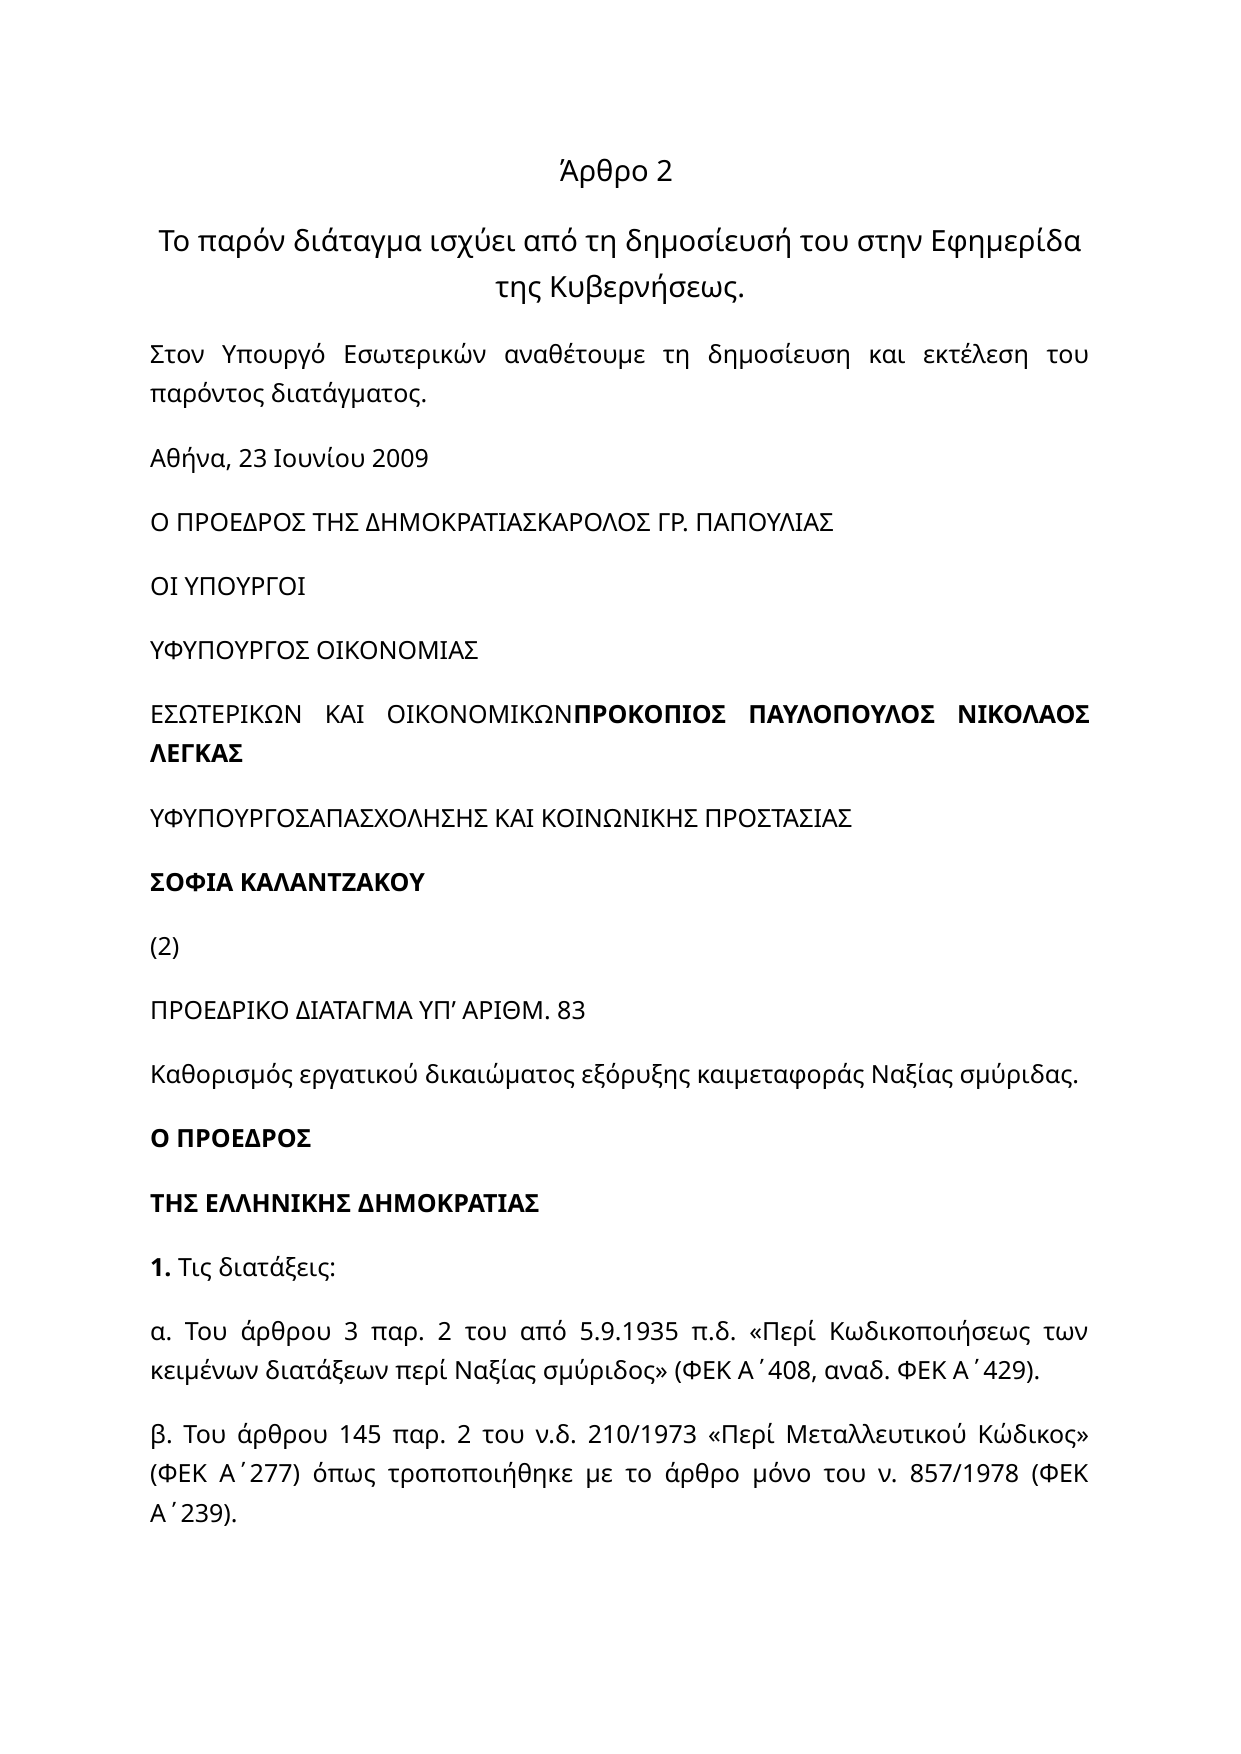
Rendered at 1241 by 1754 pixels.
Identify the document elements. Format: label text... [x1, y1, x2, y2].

subtitle Άρθρο 2 [150, 150, 1090, 190]
text Καθορισμός εργατικού δικαιώματος εξόρυξης καιμεταφοράς Ναξίας σμύριδας. [150, 1057, 1090, 1091]
text Αθήνα, 23 Ιουνίου 2009 [150, 440, 1090, 474]
text Ο ΠΡΟΕΔΡΟΣ ΤΗΣ ΔΗΜΟΚΡΑΤΙΑΣΚΑΡΟΛΟΣ ΓΡ. ΠΑΠΟΥΛΙΑΣ [150, 504, 1090, 538]
text 1. Τις διατάξεις: [150, 1249, 1090, 1283]
text ΕΣΩΤΕΡΙΚΩΝ ΚΑΙ ΟΙΚΟΝΟΜΙΚΩΝΠΡΟΚΟΠΙΟΣ ΠΑΥΛΟΠΟΥΛΟΣ ΝΙΚΟΛΑΟΣ ΛΕΓΚΑΣ [150, 697, 1090, 770]
text ΥΦΥΠΟΥΡΓΟΣ ΟΙΚΟΝΟΜΙΑΣ [150, 633, 1090, 667]
text ΠΡΟΕΔΡΙΚΟ ΔΙΑΤΑΓΜΑ ΥΠ’ ΑΡΙΘΜ. 83 [150, 993, 1090, 1027]
text Στον Υπουργό Εσωτερικών αναθέτουμε τη δημοσίευση και εκτέλεση του παρόντος διατάγματος. [150, 337, 1090, 410]
text ΤΗΣ ΕΛΛΗΝΙΚΗΣ ΔΗΜΟΚΡΑΤΙΑΣ [150, 1185, 1090, 1219]
text β. Του άρθρου 145 παρ. 2 του ν.δ. 210/1973 «Περί Μεταλλευτικού Κώδικος» (ΦΕΚ Α΄277) όπως τροποποιήθηκε με το άρθρο μόνο του ν. 857/1978 (ΦΕΚ Α΄239). [150, 1417, 1090, 1529]
text (2) [150, 928, 1090, 963]
subtitle Το παρόν διάταγμα ισχύει από τη δημοσίευσή του στην Εφημερίδα της Κυβερνήσεως. [150, 221, 1090, 306]
text ΥΦΥΠΟΥΡΓΟΣΑΠΑΣΧΟΛΗΣΗΣ ΚΑΙ ΚΟΙΝΩΝΙΚΗΣ ΠΡΟΣΤΑΣΙΑΣ [150, 800, 1090, 834]
text Ο ΠΡΟΕΔΡΟΣ [150, 1121, 1090, 1155]
text α. Του άρθρου 3 παρ. 2 του από 5.9.1935 π.δ. «Περί Κωδικοποιήσεως των κειμένων διατάξεων περί Ναξίας σμύριδος» (ΦΕΚ Α΄408, αναδ. ΦΕΚ Α΄429). [150, 1313, 1090, 1387]
text ΟΙ ΥΠΟΥΡΓΟΙ [150, 568, 1090, 603]
text ΣΟΦΙΑ ΚΑΛΑΝΤΖΑΚΟΥ [150, 864, 1090, 898]
